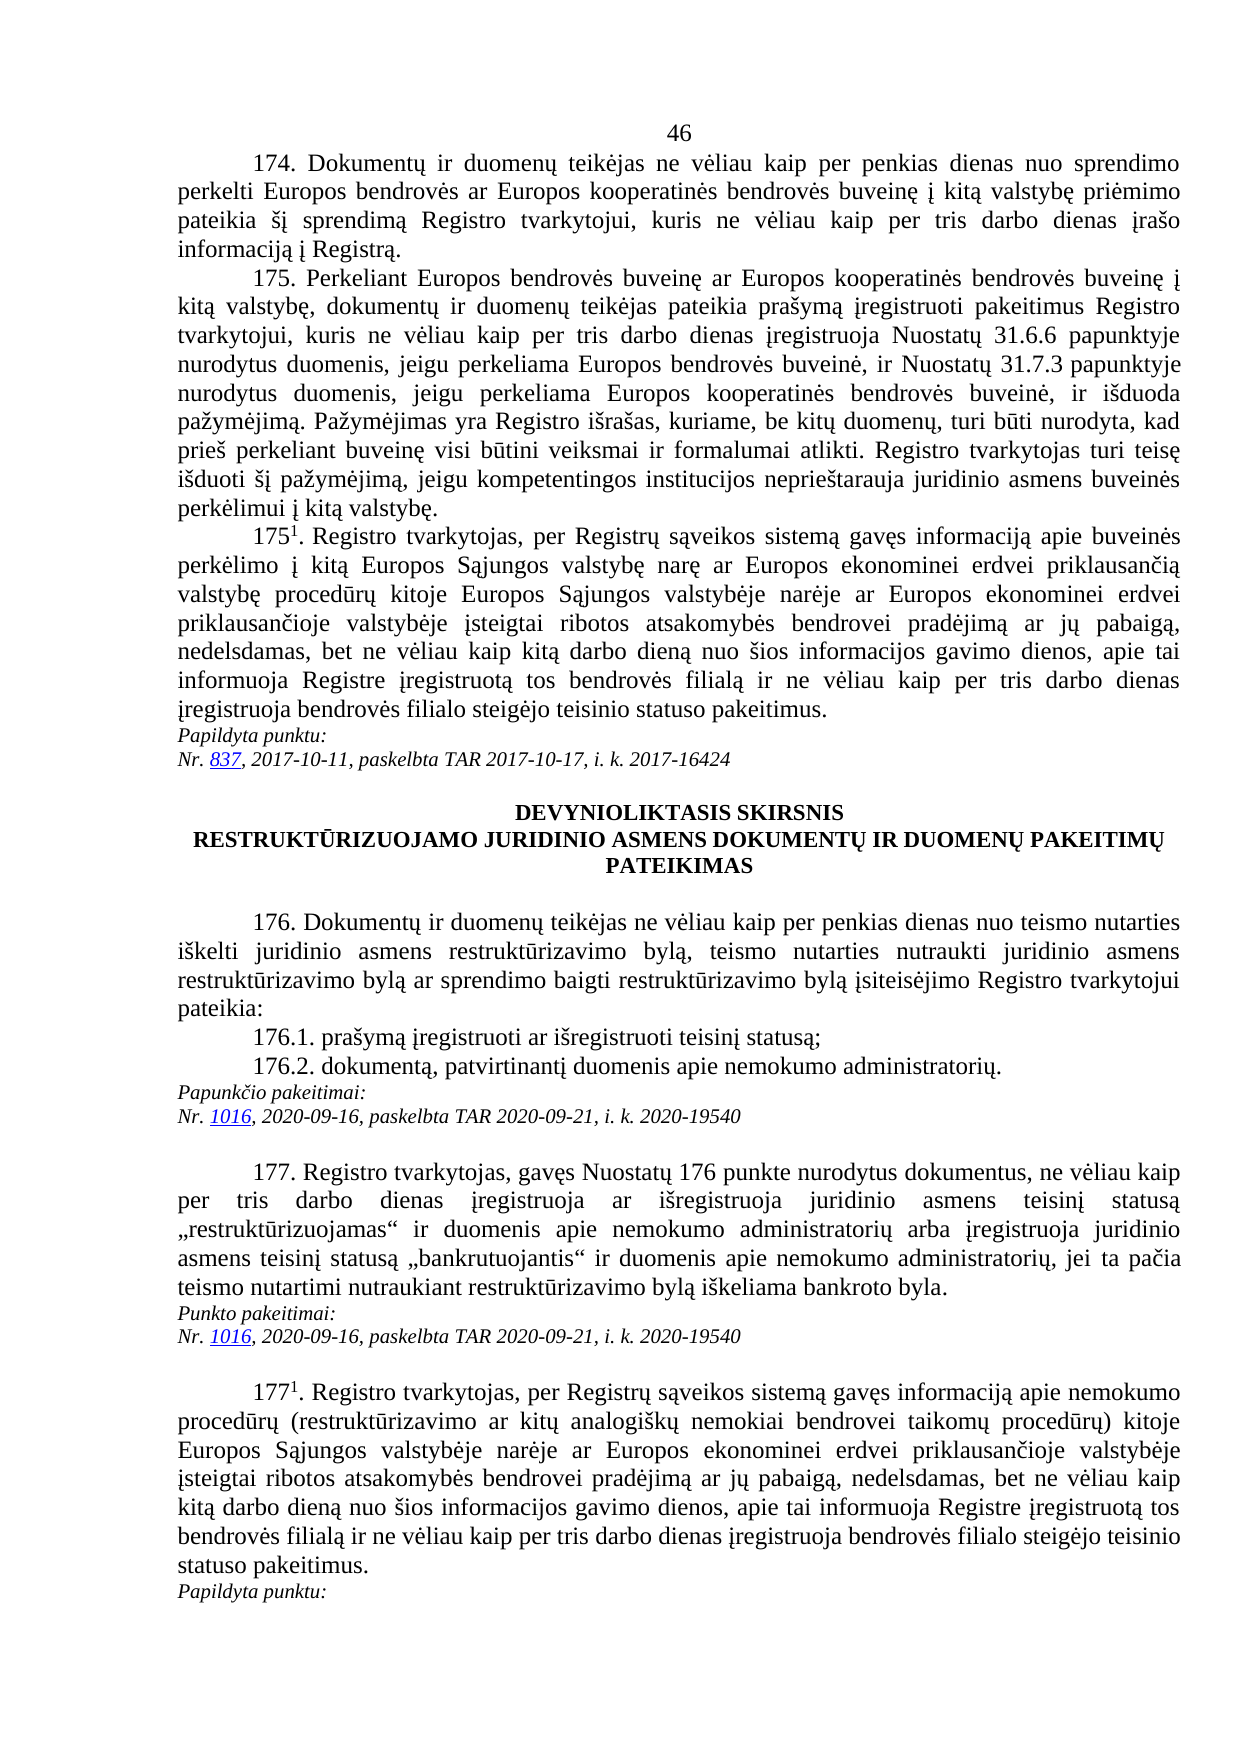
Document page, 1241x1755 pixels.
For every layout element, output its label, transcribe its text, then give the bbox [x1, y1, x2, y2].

text Punkto pakeitimai: [177, 1300, 1181, 1324]
text Papildyta punktu: [177, 1578, 1181, 1603]
text Nr. 837, 2017-10-11, paskelbta TAR 2017-10-17, i. k. 2017-16424 [177, 747, 1181, 771]
text 174. Dokumentų ir duomenų teikėjas ne vėliau kaip per penkias dienas nuo sprendimo perkelti Europos bendrovės ar Europos kooperatinės bendrovės buveinę į kitą valstybę priėmimo pateikia šį sprendimą Registro tvarkytojui, kuris ne vėliau kaip per tris darbo dienas įrašo informaciją į Registrą. [177, 148, 1181, 263]
text 176.1. prašymą įregistruoti ar išregistruoti teisinį statusą; [177, 1022, 1181, 1051]
text 175. Perkeliant Europos bendrovės buveinę ar Europos kooperatinės bendrovės buveinę į kitą valstybę, dokumentų ir duomenų teikėjas pateikia prašymą įregistruoti pakeitimus Registro tvarkytojui, kuris ne vėliau kaip per tris darbo dienas įregistruoja Nuostatų 31.6.6 papunktyje nurodytus duomenis, jeigu perkeliama Europos bendrovės buveinė, ir Nuostatų 31.7.3 papunktyje nurodytus duomenis, jeigu perkeliama Europos kooperatinės bendrovės buveinė, ir išduoda pažymėjimą. Pažymėjimas yra Registro išrašas, kuriame, be kitų duomenų, turi būti nurodyta, kad prieš perkeliant buveinę visi būtini veiksmai ir formalumai atlikti. Registro tvarkytojas turi teisę išduoti šį pažymėjimą, jeigu kompetentingos institucijos neprieštarauja juridinio asmens buveinės perkėlimui į kitą valstybę. [177, 263, 1181, 521]
text RESTRUKTŪRIZUOJAMO JURIDINIO ASMENS DOKUMENTŲ IR DUOMENŲ PAKEITIMŲ PATEIKIMAS [177, 826, 1181, 878]
text Nr. 1016, 2020-09-16, paskelbta TAR 2020-09-21, i. k. 2020-19540 [177, 1104, 1181, 1128]
text DEVYNIOLIKTASIS SKIRSNIS [177, 799, 1181, 826]
text Papildyta punktu: [177, 723, 1181, 747]
text Nr. 1016, 2020-09-16, paskelbta TAR 2020-09-21, i. k. 2020-19540 [177, 1324, 1181, 1348]
text 1771. Registro tvarkytojas, per Registrų sąveikos sistemą gavęs informaciją apie nemokumo procedūrų (restruktūrizavimo ar kitų analogiškų nemokiai bendrovei taikomų procedūrų) kitoje Europos Sąjungos valstybėje narėje ar Europos ekonominei erdvei priklausančioje valstybėje įsteigtai ribotos atsakomybės bendrovei pradėjimą ar jų pabaigą, nedelsdamas, bet ne vėliau kaip kitą darbo dieną nuo šios informacijos gavimo dienos, apie tai informuoja Registre įregistruotą tos bendrovės filialą ir ne vėliau kaip per tris darbo dienas įregistruoja bendrovės filialo steigėjo teisinio statuso pakeitimus. [177, 1377, 1181, 1578]
text 177. Registro tvarkytojas, gavęs Nuostatų 176 punkte nurodytus dokumentus, ne vėliau kaip per tris darbo dienas įregistruoja ar išregistruoja juridinio asmens teisinį statusą „restruktūrizuojamas“ ir duomenis apie nemokumo administratorių arba įregistruoja juridinio asmens teisinį statusą „bankrutuojantis“ ir duomenis apie nemokumo administratorių, jei ta pačia teismo nutartimi nutraukiant restruktūrizavimo bylą iškeliama bankroto byla. [177, 1157, 1181, 1300]
text 176.2. dokumentą, patvirtinantį duomenis apie nemokumo administratorių. [177, 1051, 1181, 1080]
text 176. Dokumentų ir duomenų teikėjas ne vėliau kaip per penkias dienas nuo teismo nutarties iškelti juridinio asmens restruktūrizavimo bylą, teismo nutarties nutraukti juridinio asmens restruktūrizavimo bylą ar sprendimo baigti restruktūrizavimo bylą įsiteisėjimo Registro tvarkytojui pateikia: [177, 907, 1181, 1022]
text 1751. Registro tvarkytojas, per Registrų sąveikos sistemą gavęs informaciją apie buveinės perkėlimo į kitą Europos Sąjungos valstybę narę ar Europos ekonominei erdvei priklausančią valstybę procedūrų kitoje Europos Sąjungos valstybėje narėje ar Europos ekonominei erdvei priklausančioje valstybėje įsteigtai ribotos atsakomybės bendrovei pradėjimą ar jų pabaigą, nedelsdamas, bet ne vėliau kaip kitą darbo dieną nuo šios informacijos gavimo dienos, apie tai informuoja Registre įregistruotą tos bendrovės filialą ir ne vėliau kaip per tris darbo dienas įregistruoja bendrovės filialo steigėjo teisinio statuso pakeitimus. [177, 521, 1181, 723]
text Papunkčio pakeitimai: [177, 1080, 1181, 1104]
